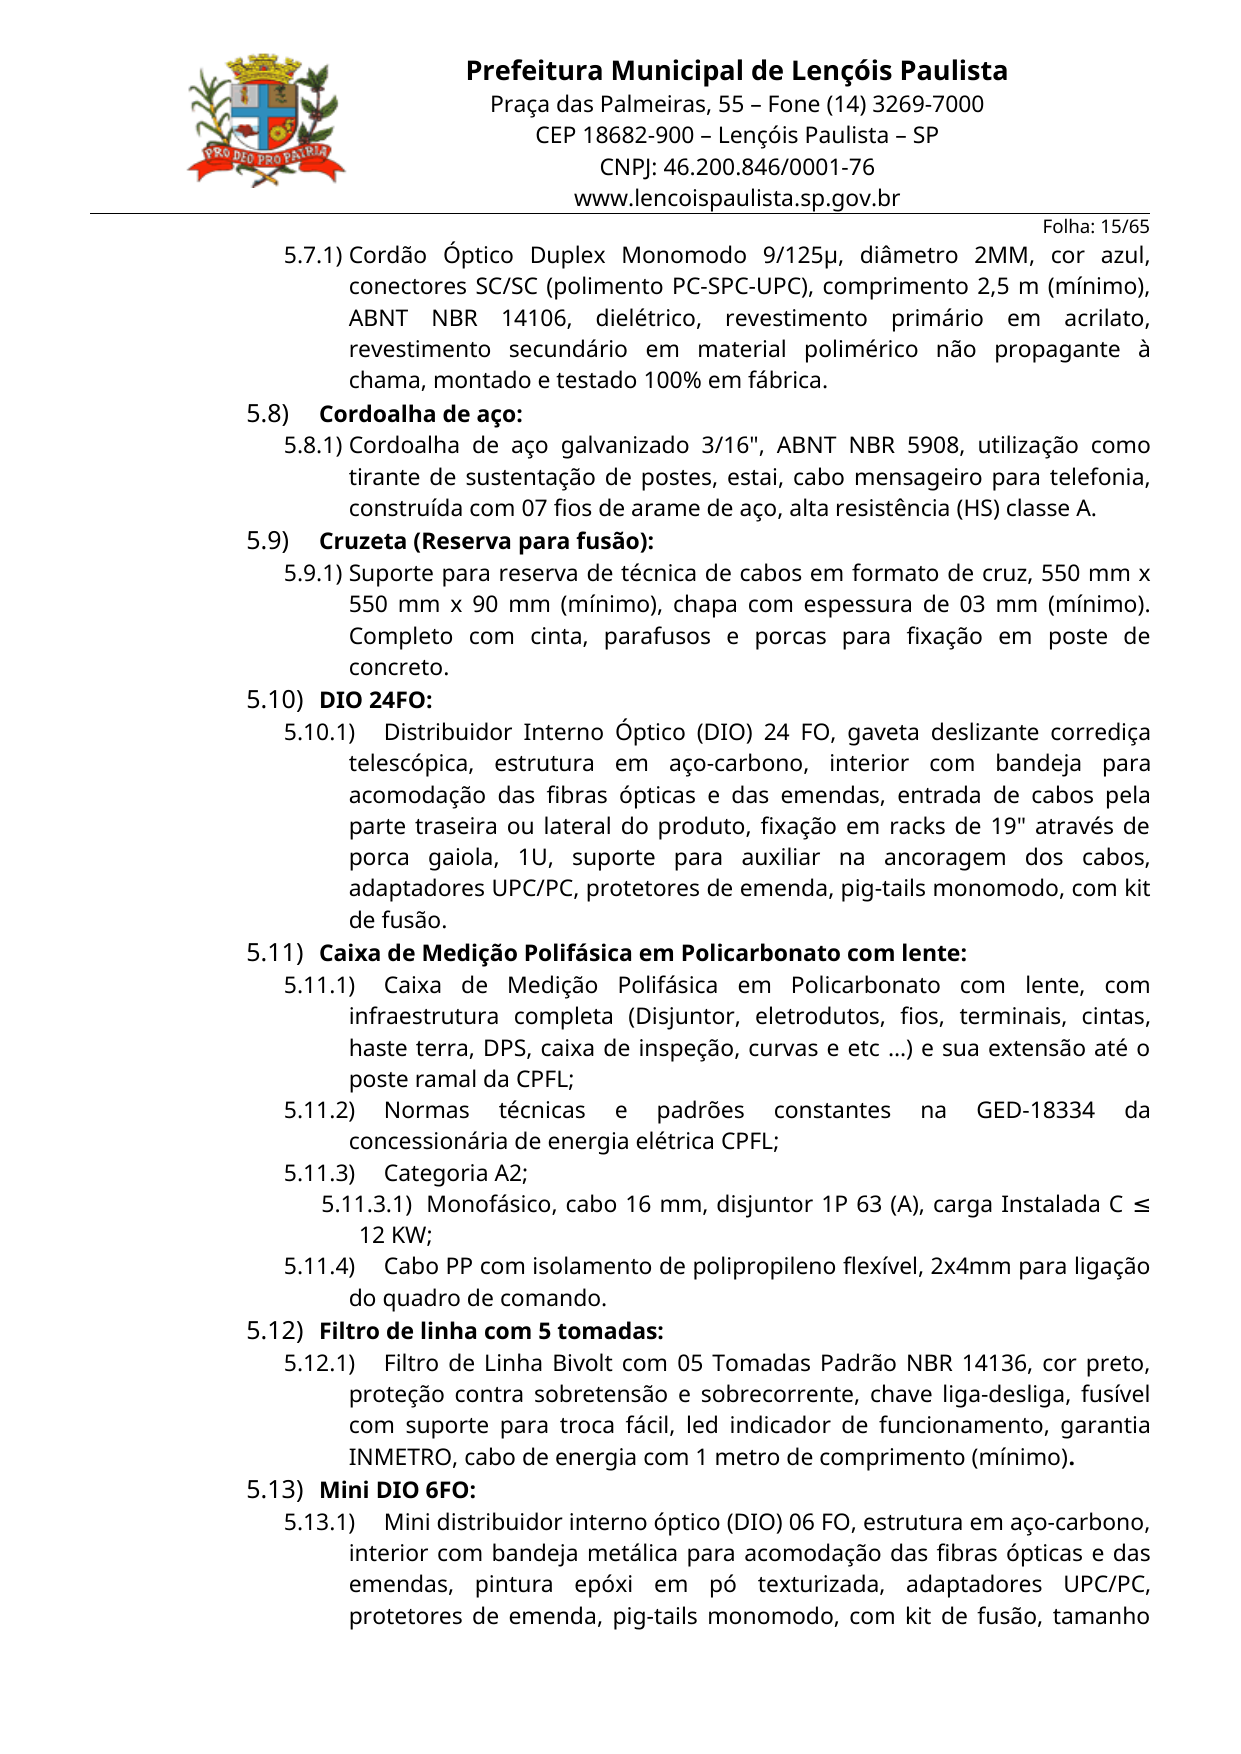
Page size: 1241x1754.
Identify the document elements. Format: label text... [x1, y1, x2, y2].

list Mini distribuidor interno óptico (DIO) 06 FO, estrutura em aço-carbono, interior com bandeja metálica para acomodação das fibras ópticas e das emendas, pintura epóxi em pó texturizada, adaptadores UPC/PC, protetores de emenda, pig-tails monomodo, com kit de fusão, tamanho [284, 1506, 1152, 1631]
list Distribuidor Interno Óptico (DIO) 24 FO, gaveta deslizante corrediça telescópica, estrutura em aço-carbono, interior com bandeja para acomodação das fibras ópticas e das emendas, entrada de cabos pela parte traseira ou lateral do produto, fixação em racks de 19" através de porca gaiola, 1U, suporte para auxiliar na ancoragem dos cabos, adaptadores UPC/PC, protetores de emenda, pig-tails monomodo, com kit de fusão. [284, 716, 1152, 935]
list Filtro de linha com 5 tomadas: [246, 1313, 1152, 1347]
list Categoria A2; [284, 1156, 1152, 1188]
list Normas técnicas e padrões constantes na GED-18334 da concessionária de energia elétrica CPFL; [284, 1094, 1152, 1156]
list Filtro de Linha Bivolt com 05 Tomadas Padrão NBR 14136, cor preto, proteção contra sobretensão e sobrecorrente, chave liga-desliga, fusível com suporte para troca fácil, led indicador de funcionamento, garantia INMETRO, cabo de energia com 1 metro de comprimento (mínimo). [284, 1347, 1152, 1472]
list Cruzeta (Reserva para fusão): [246, 523, 1152, 557]
picture [184, 51, 348, 188]
list Cordoalha de aço galvanizado 3/16", ABNT NBR 5908, utilização como tirante de sustentação de postes, estai, cabo mensageiro para telefonia, construída com 07 fios de arame de aço, alta resistência (HS) classe A. [284, 429, 1152, 523]
list Cordoalha de aço: [246, 395, 1152, 429]
list Monofásico, cabo 16 mm, disjuntor 1P 63 (A), carga Instalada C ≤ 12 KW; [321, 1188, 1152, 1250]
list Caixa de Medição Polifásica em Policarbonato com lente, com infraestrutura completa (Disjuntor, eletrodutos, fios, terminais, cintas, haste terra, DPS, caixa de inspeção, curvas e etc …) e sua extensão até o poste ramal da CPFL; [284, 969, 1152, 1094]
list Cordão Óptico Duplex Monomodo 9/125µ, diâmetro 2MM, cor azul, conectores SC/SC (polimento PC-SPC-UPC), comprimento 2,5 m (mínimo), ABNT NBR 14106, dielétrico, revestimento primário em acrilato, revestimento secundário em material polimérico não propagante à chama, montado e testado 100% em fábrica. [284, 239, 1152, 395]
list Suporte para reserva de técnica de cabos em formato de cruz, 550 mm x 550 mm x 90 mm (mínimo), chapa com espessura de 03 mm (mínimo). Completo com cinta, parafusos e porcas para fixação em poste de concreto. [284, 557, 1152, 682]
list DIO 24FO: [246, 682, 1152, 716]
list Cabo PP com isolamento de polipropileno flexível, 2x4mm para ligação do quadro de comando. [284, 1250, 1152, 1313]
list Caixa de Medição Polifásica em Policarbonato com lente: [246, 935, 1152, 969]
list Mini DIO 6FO: [246, 1472, 1152, 1506]
